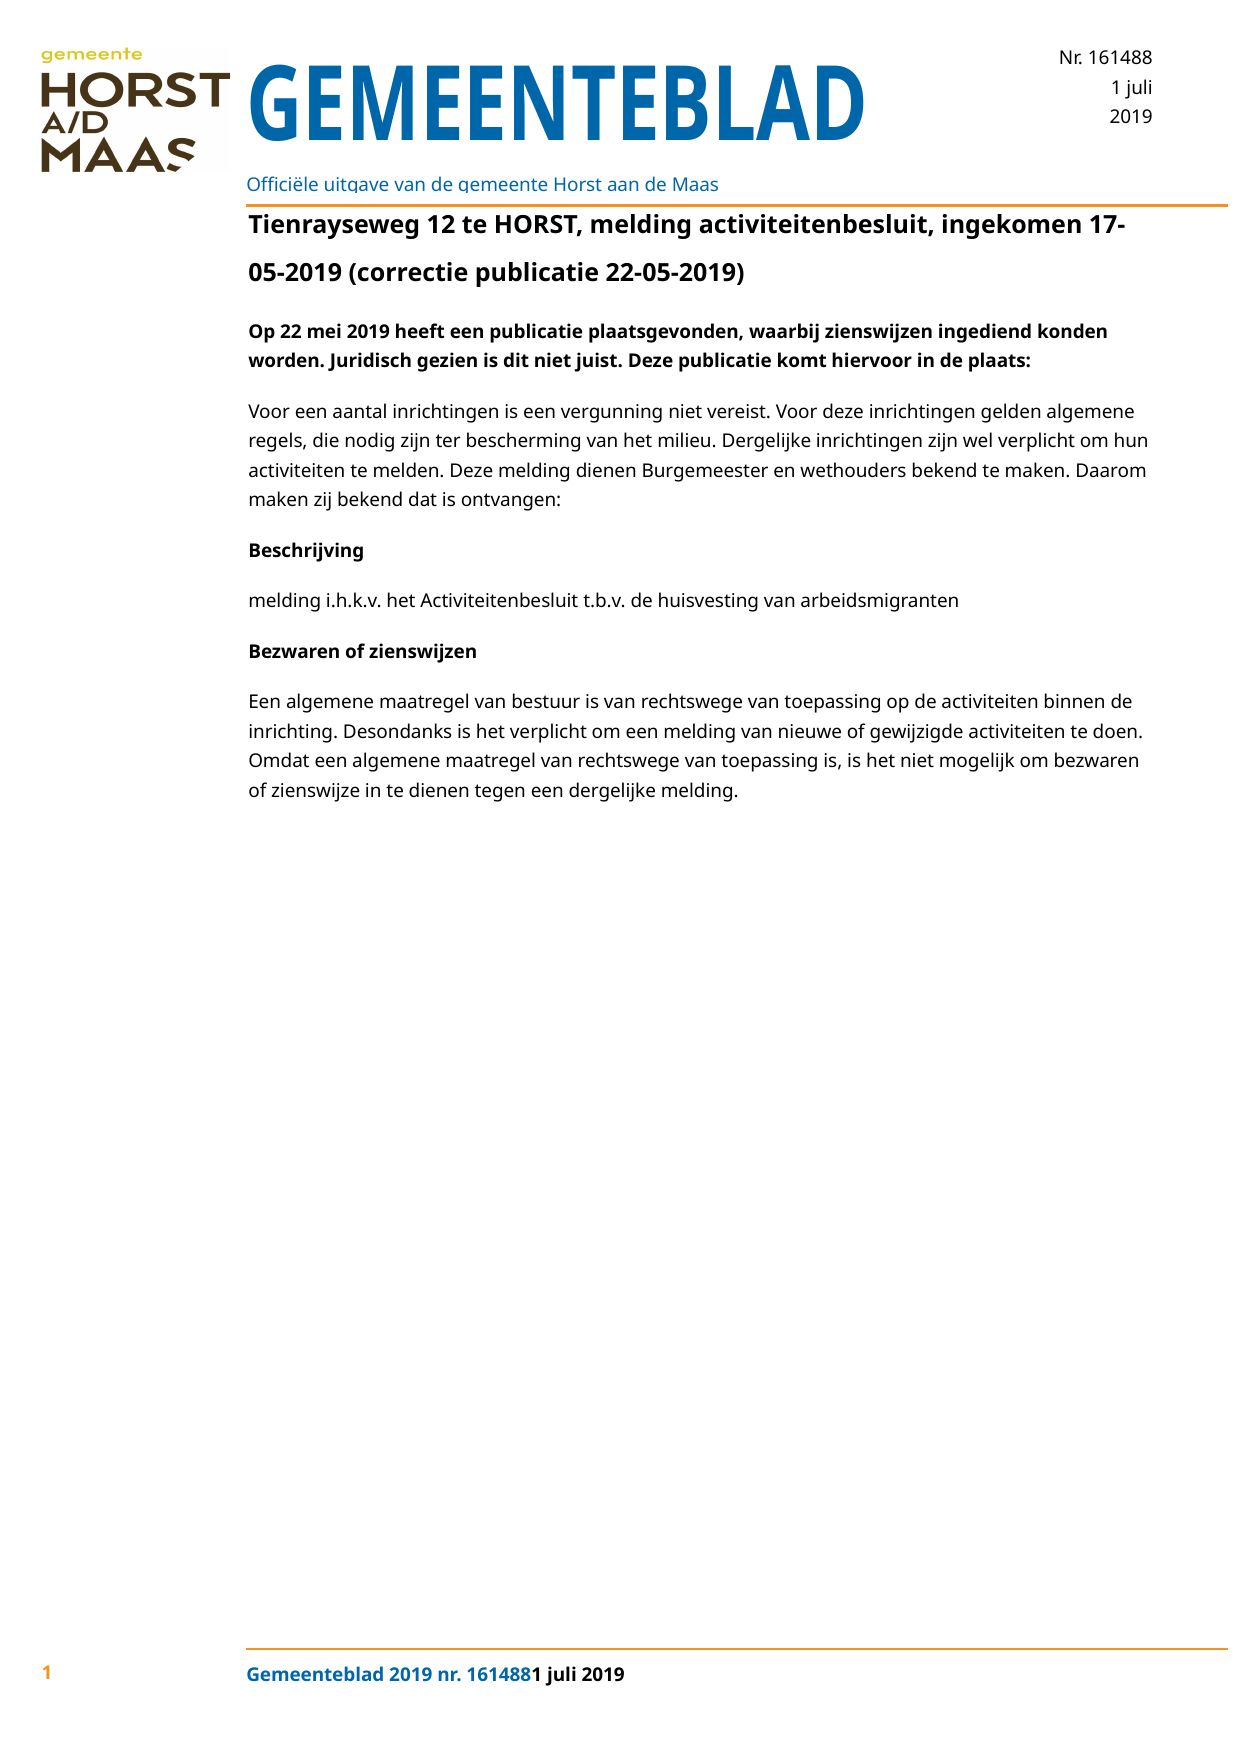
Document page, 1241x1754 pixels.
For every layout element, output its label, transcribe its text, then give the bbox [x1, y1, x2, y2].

text Bezwaren of zienswijzen [248, 638, 1152, 664]
text Een algemene maatregel van bestuur is van rechtswege van toepassing op de activiteiten binnen de inrichting. Desondanks is het verplicht om een melding van nieuwe of gewijzigde activiteiten te doen. Omdat een algemene maatregel van rechtswege van toepassing is, is het niet mogelijk om bezwaren of zienswijze in te dienen tegen een dergelijke melding. [248, 688, 1152, 803]
text Beschrijving [248, 537, 1152, 563]
text Voor een aantal inrichtingen is een vergunning niet vereist. Voor deze inrichtingen gelden algemene regels, die nodig zijn ter bescherming van het milieu. Dergelijke inrichtingen zijn wel verplicht om hun activiteiten te melden. Deze melding dienen Burgemeester en wethouders bekend te maken. Daarom maken zij bekend dat is ontvangen: [248, 398, 1152, 512]
text melding i.h.k.v. het Activiteitenbesluit t.b.v. de huisvesting van arbeidsmigranten [248, 587, 1152, 613]
picture [41, 47, 231, 172]
text Op 22 mei 2019 heeft een publicatie plaatsgevonden, waarbij zienswijzen ingediend konden worden. Juridisch gezien is dit niet juist. Deze publicatie komt hiervoor in de plaats: [248, 318, 1152, 373]
text Tienrayseweg 12 te HORST, melding activiteitenbesluit, ingekomen 17-05-2019 (correctie publicatie 22-05-2019) [248, 207, 1152, 288]
